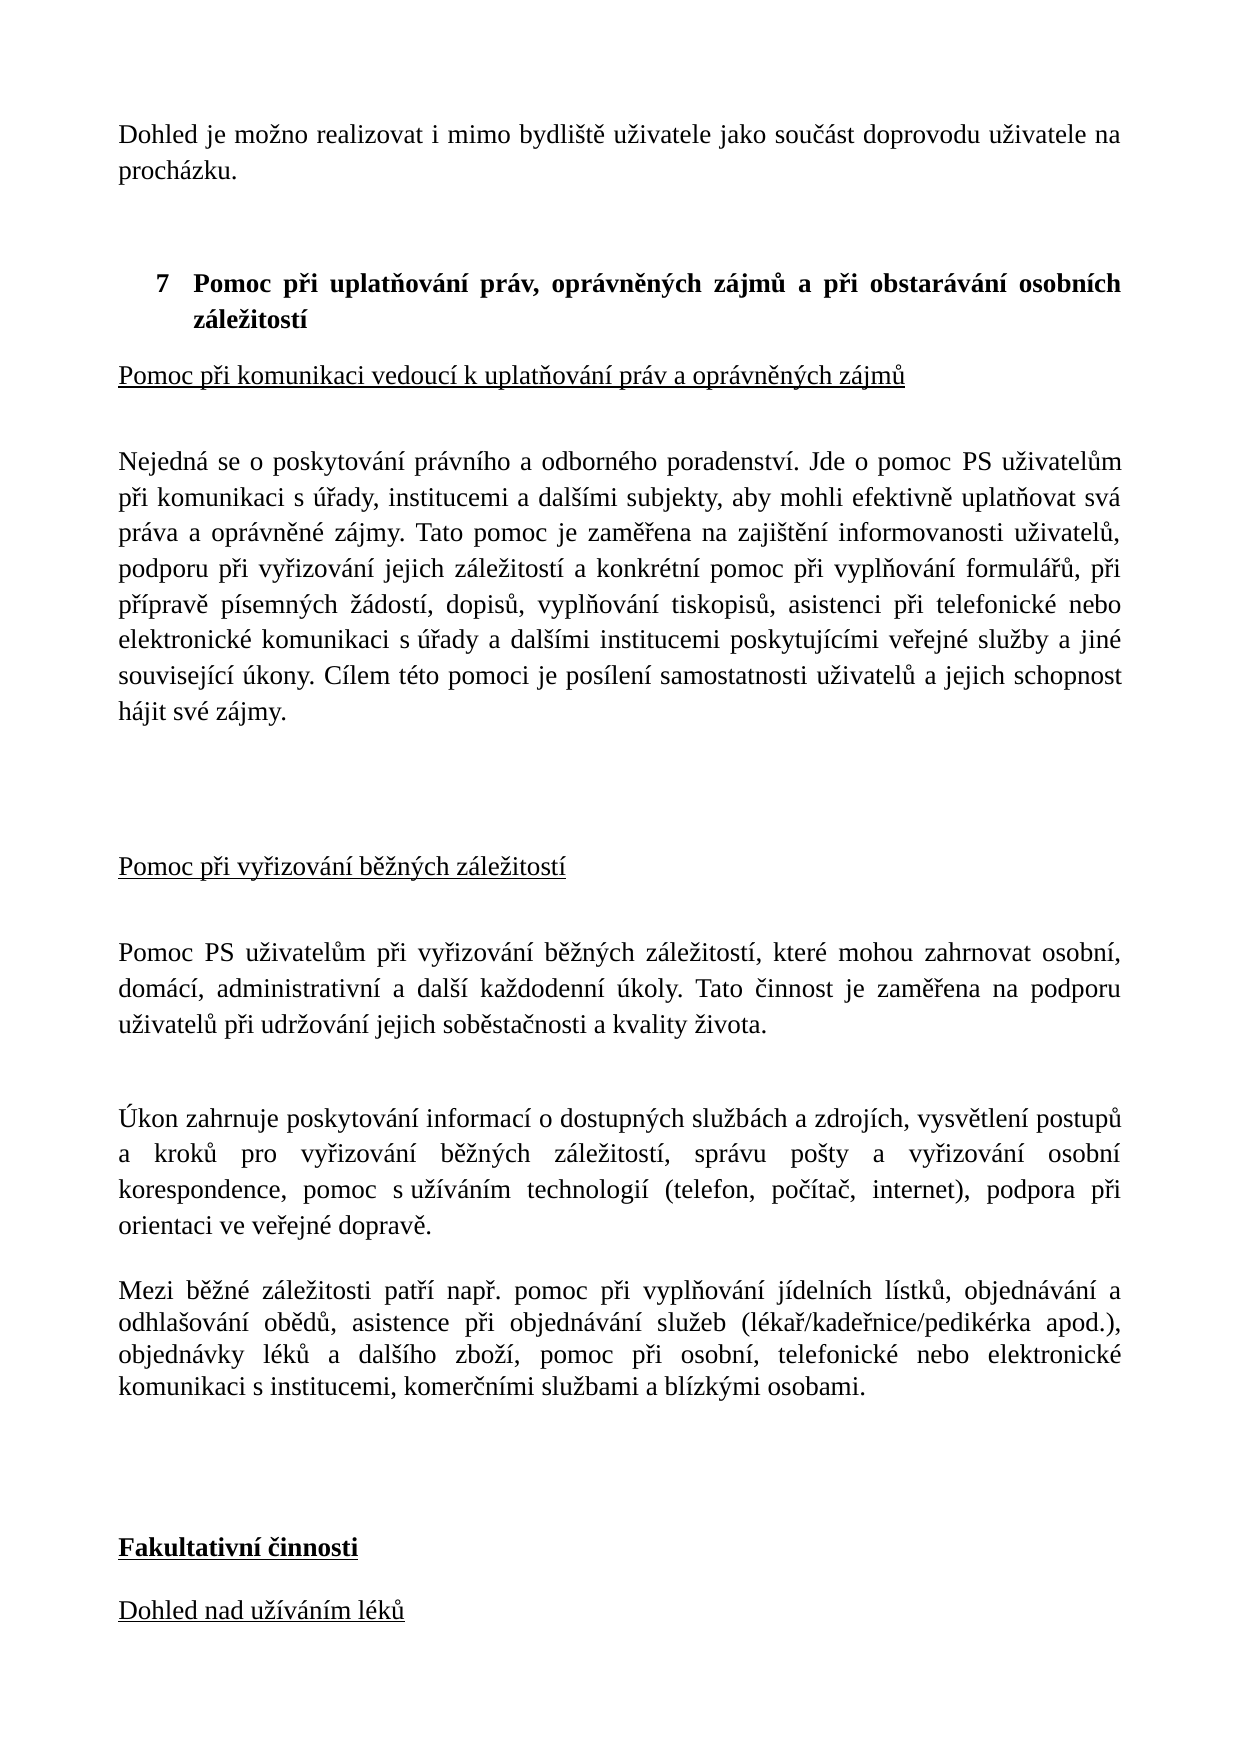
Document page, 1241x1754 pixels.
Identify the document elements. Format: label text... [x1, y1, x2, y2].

text Pomoc při komunikaci vedoucí k uplatňování práv a oprávněných zájmů [118, 359, 1122, 390]
text Dohled nad užíváním léků [118, 1594, 1122, 1625]
text Pomoc PS uživatelům při vyřizování běžných záležitostí, které mohou zahrnovat osobní, domácí, administrativní a další každodenní úkoly. Tato činnost je zaměřena na podporu uživatelů při udržování jejich soběstačnosti a kvality života. [118, 936, 1122, 1039]
text Fakultativní činnosti [118, 1532, 1122, 1563]
text Mezi běžné záležitosti patří např. pomoc při vyplňování jídelních lístků, objednávání a odhlašování obědů, asistence při objednávání služeb (lékař/kadeřnice/pedikérka apod.), objednávky léků a dalšího zboží, pomoc při osobní, telefonické nebo elektronické komunikaci s institucemi, komerčními službami a blízkými osobami. [118, 1274, 1122, 1401]
list Pomoc při uplatňování práv, oprávněných zájmů a při obstarávání osobních záležitostí [156, 267, 1122, 334]
text Dohled je možno realizovat i mimo bydliště uživatele jako součást doprovodu uživatele na procházku. [118, 118, 1122, 185]
text Pomoc při vyřizování běžných záležitostí [118, 851, 1122, 882]
text Nejedná se o poskytování právního a odborného poradenství. Jde o pomoc PS uživatelům při komunikaci s úřady, institucemi a dalšími subjekty, aby mohli efektivně uplatňovat svá práva a oprávněné zájmy. Tato pomoc je zaměřena na zajištění informovanosti uživatelů, podporu při vyřizování jejich záležitostí a konkrétní pomoc při vyplňování formulářů, při přípravě písemných žádostí, dopisů, vyplňování tiskopisů, asistenci při telefonické nebo elektronické komunikaci s úřady a dalšími institucemi poskytujícími veřejné služby a jiné související úkony. Cílem této pomoci je posílení samostatnosti uživatelů a jejich schopnost hájit své zájmy. [118, 445, 1122, 726]
text Úkon zahrnuje poskytování informací o dostupných službách a zdrojích, vysvětlení postupů a kroků pro vyřizování běžných záležitostí, správu pošty a vyřizování osobní korespondence, pomoc s užíváním technologií (telefon, počítač, internet), podpora při orientaci ve veřejné dopravě. [118, 1102, 1122, 1240]
